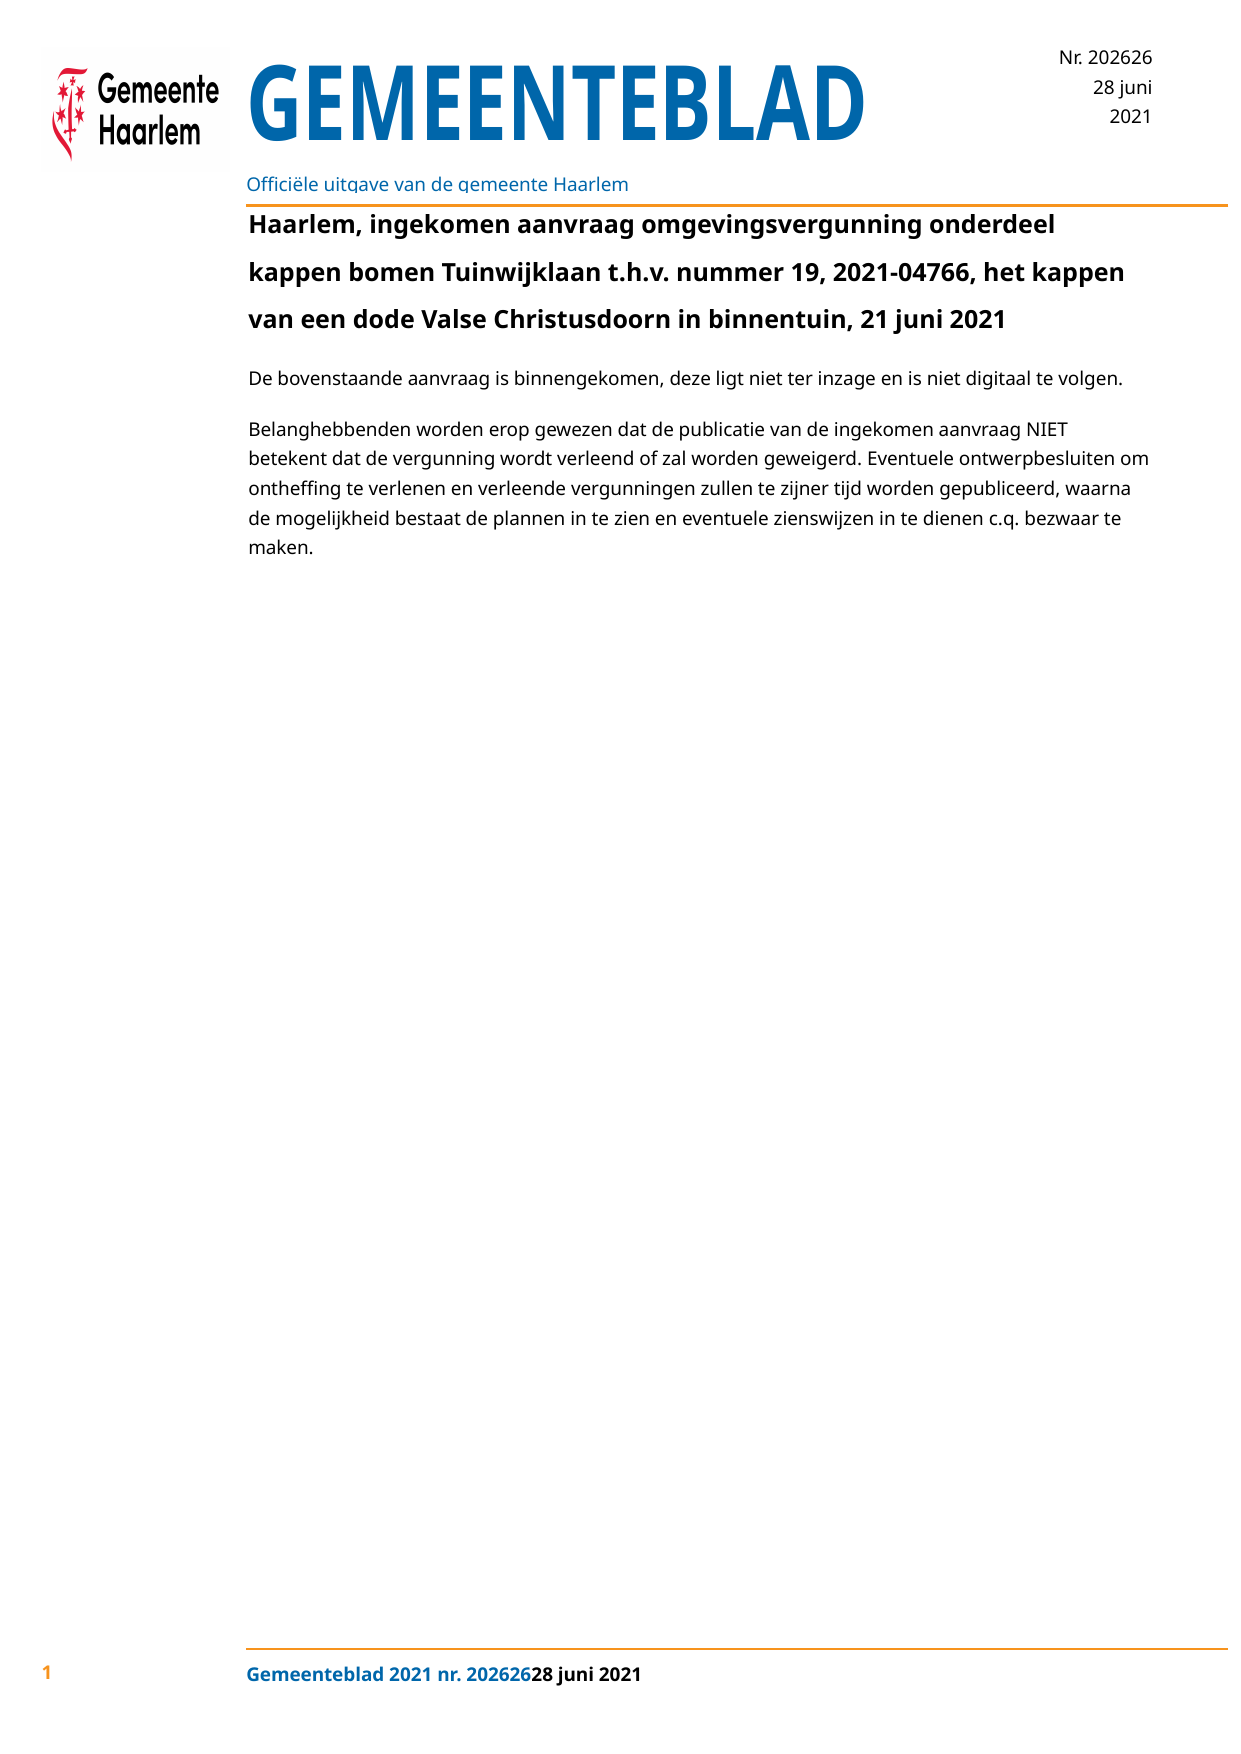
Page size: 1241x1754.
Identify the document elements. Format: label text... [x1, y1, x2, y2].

text Haarlem, ingekomen aanvraag omgevingsvergunning onderdeel kappen bomen Tuinwijklaan t.h.v. nummer 19, 2021-04766, het kappen van een dode Valse Christusdoorn in binnentuin, 21 juni 2021 [248, 207, 1152, 336]
picture [41, 47, 231, 172]
text De bovenstaande aanvraag is binnengekomen, deze ligt niet ter inzage en is niet digitaal te volgen. [248, 366, 1152, 391]
text Belanghebbenden worden erop gewezen dat de publicatie van de ingekomen aanvraag NIET betekent dat de vergunning wordt verleend of zal worden geweigerd. Eventuele ontwerpbesluiten om ontheffing te verlenen en verleende vergunningen zullen te zijner tijd worden gepubliceerd, waarna de mogelijkheid bestaat de plannen in te zien en eventuele zienswijzen in te dienen c.q. bezwaar te maken. [248, 416, 1152, 560]
